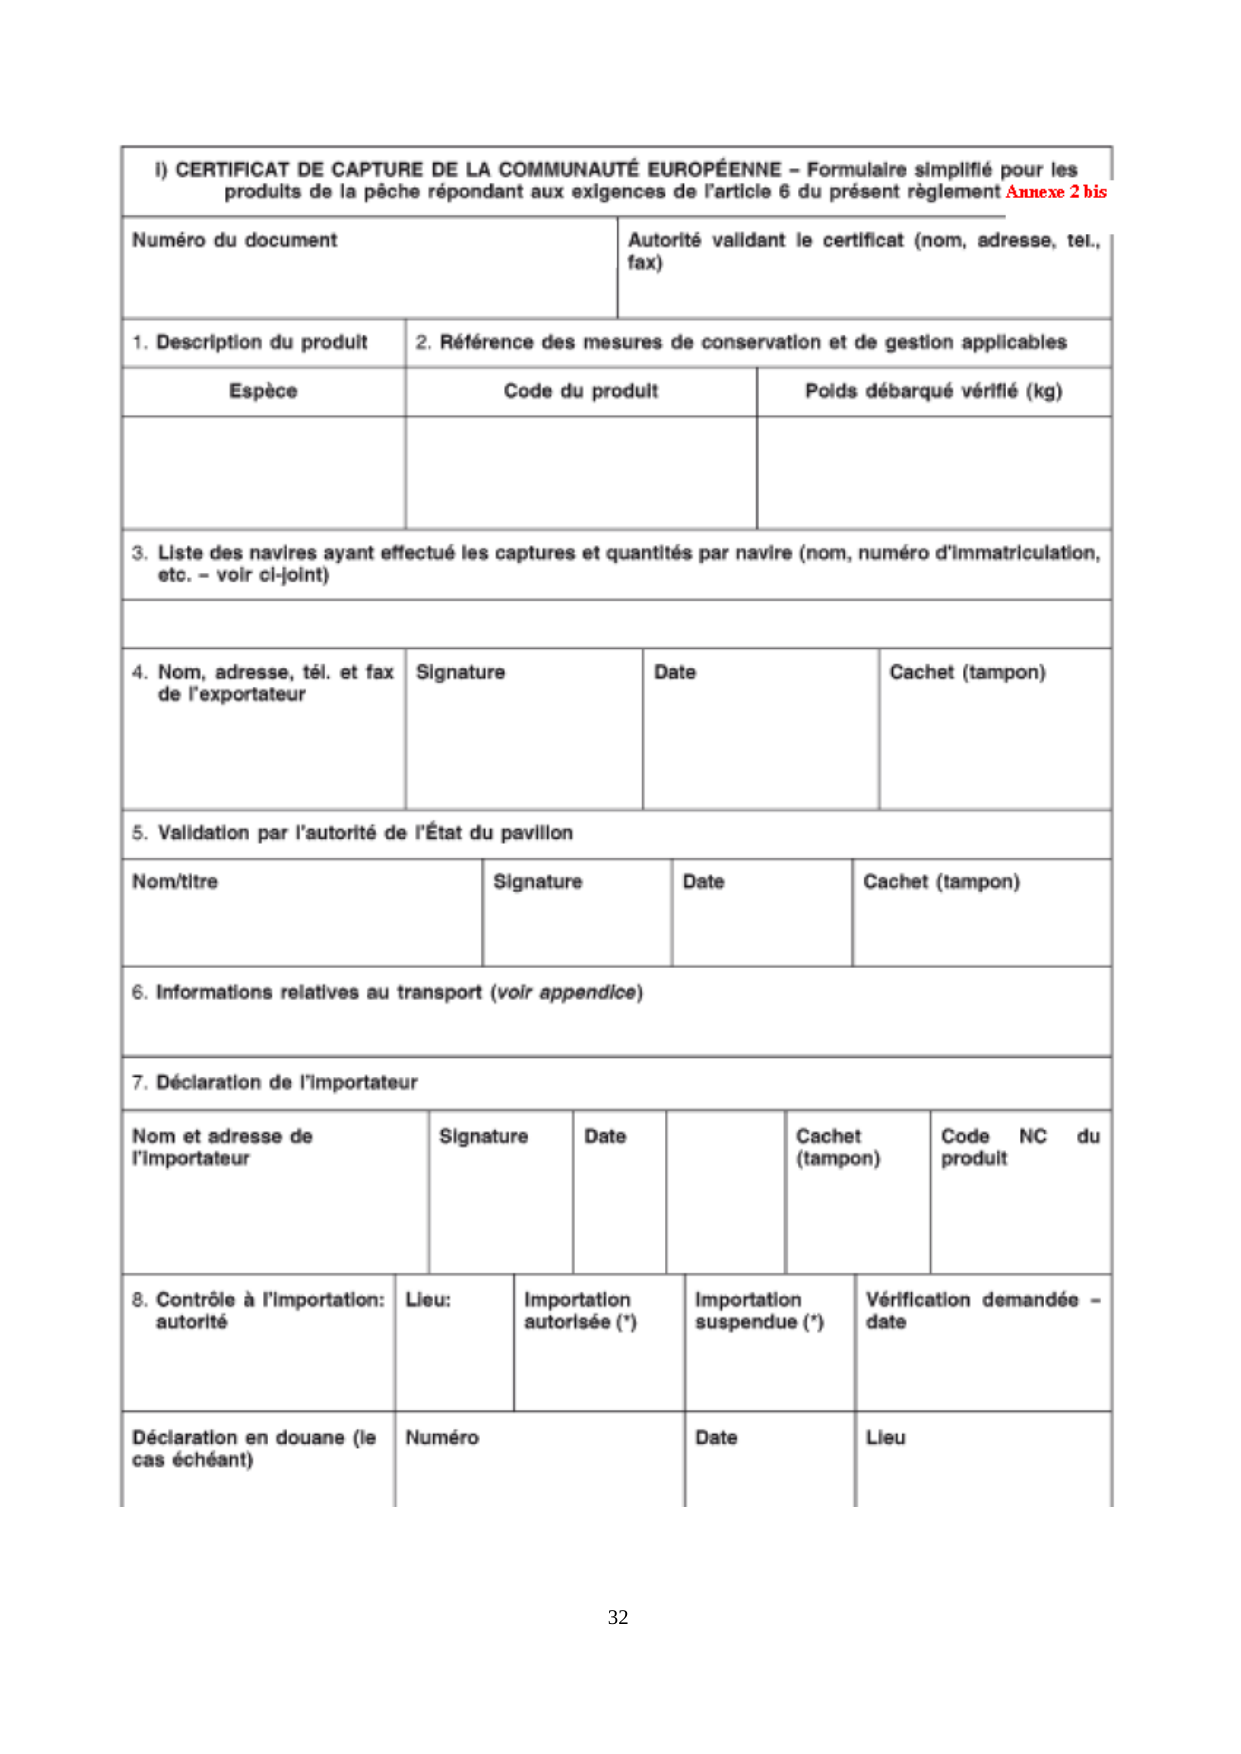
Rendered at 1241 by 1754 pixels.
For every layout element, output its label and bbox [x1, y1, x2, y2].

picture [116, 141, 1120, 1507]
